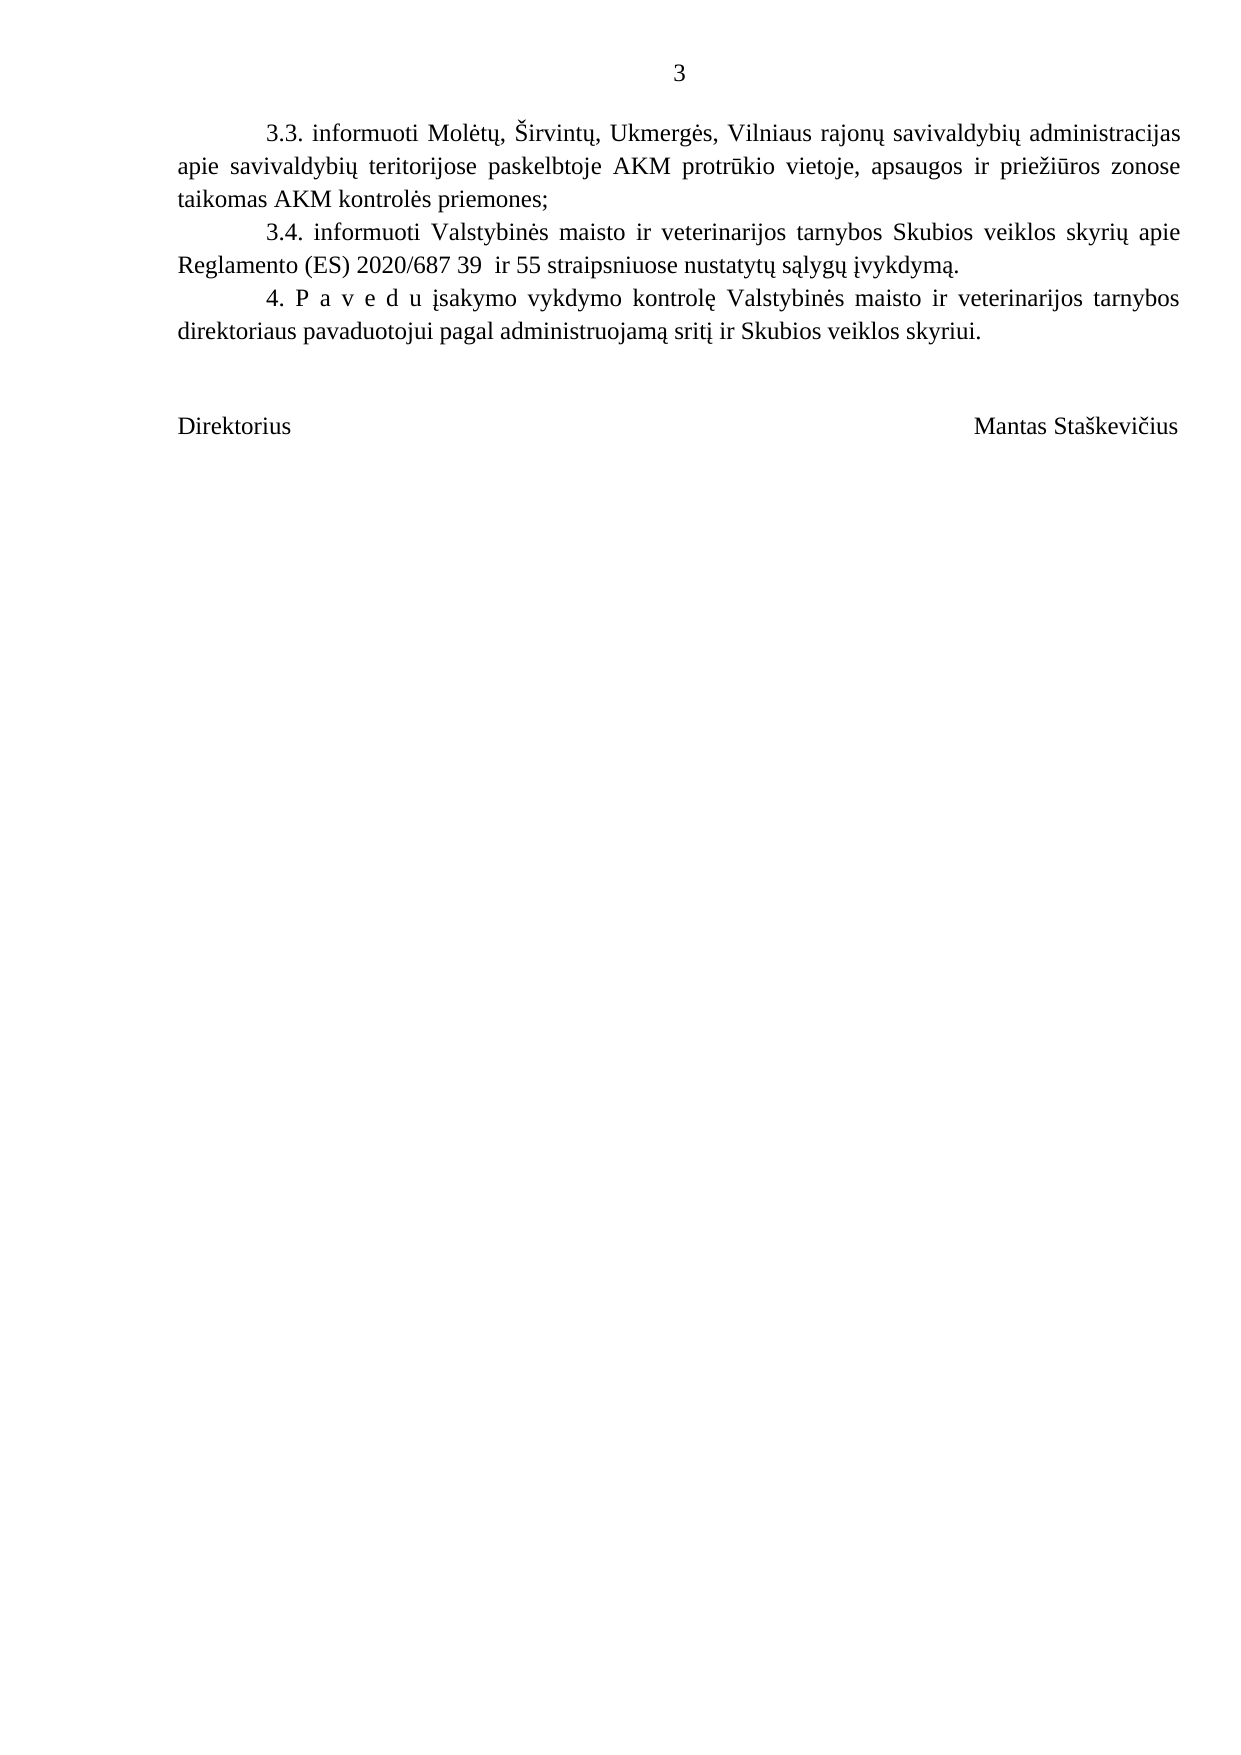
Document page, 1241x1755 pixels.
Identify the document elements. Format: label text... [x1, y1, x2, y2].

text 3.4. informuoti Valstybinės maisto ir veterinarijos tarnybos Skubios veiklos skyrių apie Reglamento (ES) 2020/687 39 ir 55 straipsniuose nustatytų sąlygų įvykdymą. [177, 217, 1181, 279]
text 4. P a v e d u įsakymo vykdymo kontrolę Valstybinės maisto ir veterinarijos tarnybos direktoriaus pavaduotojui pagal administruojamą sritį ir Skubios veiklos skyriui. [177, 283, 1181, 345]
text 3.3. informuoti Molėtų, Širvintų, Ukmergės, Vilniaus rajonų savivaldybių administracijas apie savivaldybių teritorijose paskelbtoje AKM protrūkio vietoje, apsaugos ir priežiūros zonose taikomas AKM kontrolės priemones; [177, 118, 1181, 213]
text Direktorius Mantas Staškevičius [177, 411, 1181, 440]
